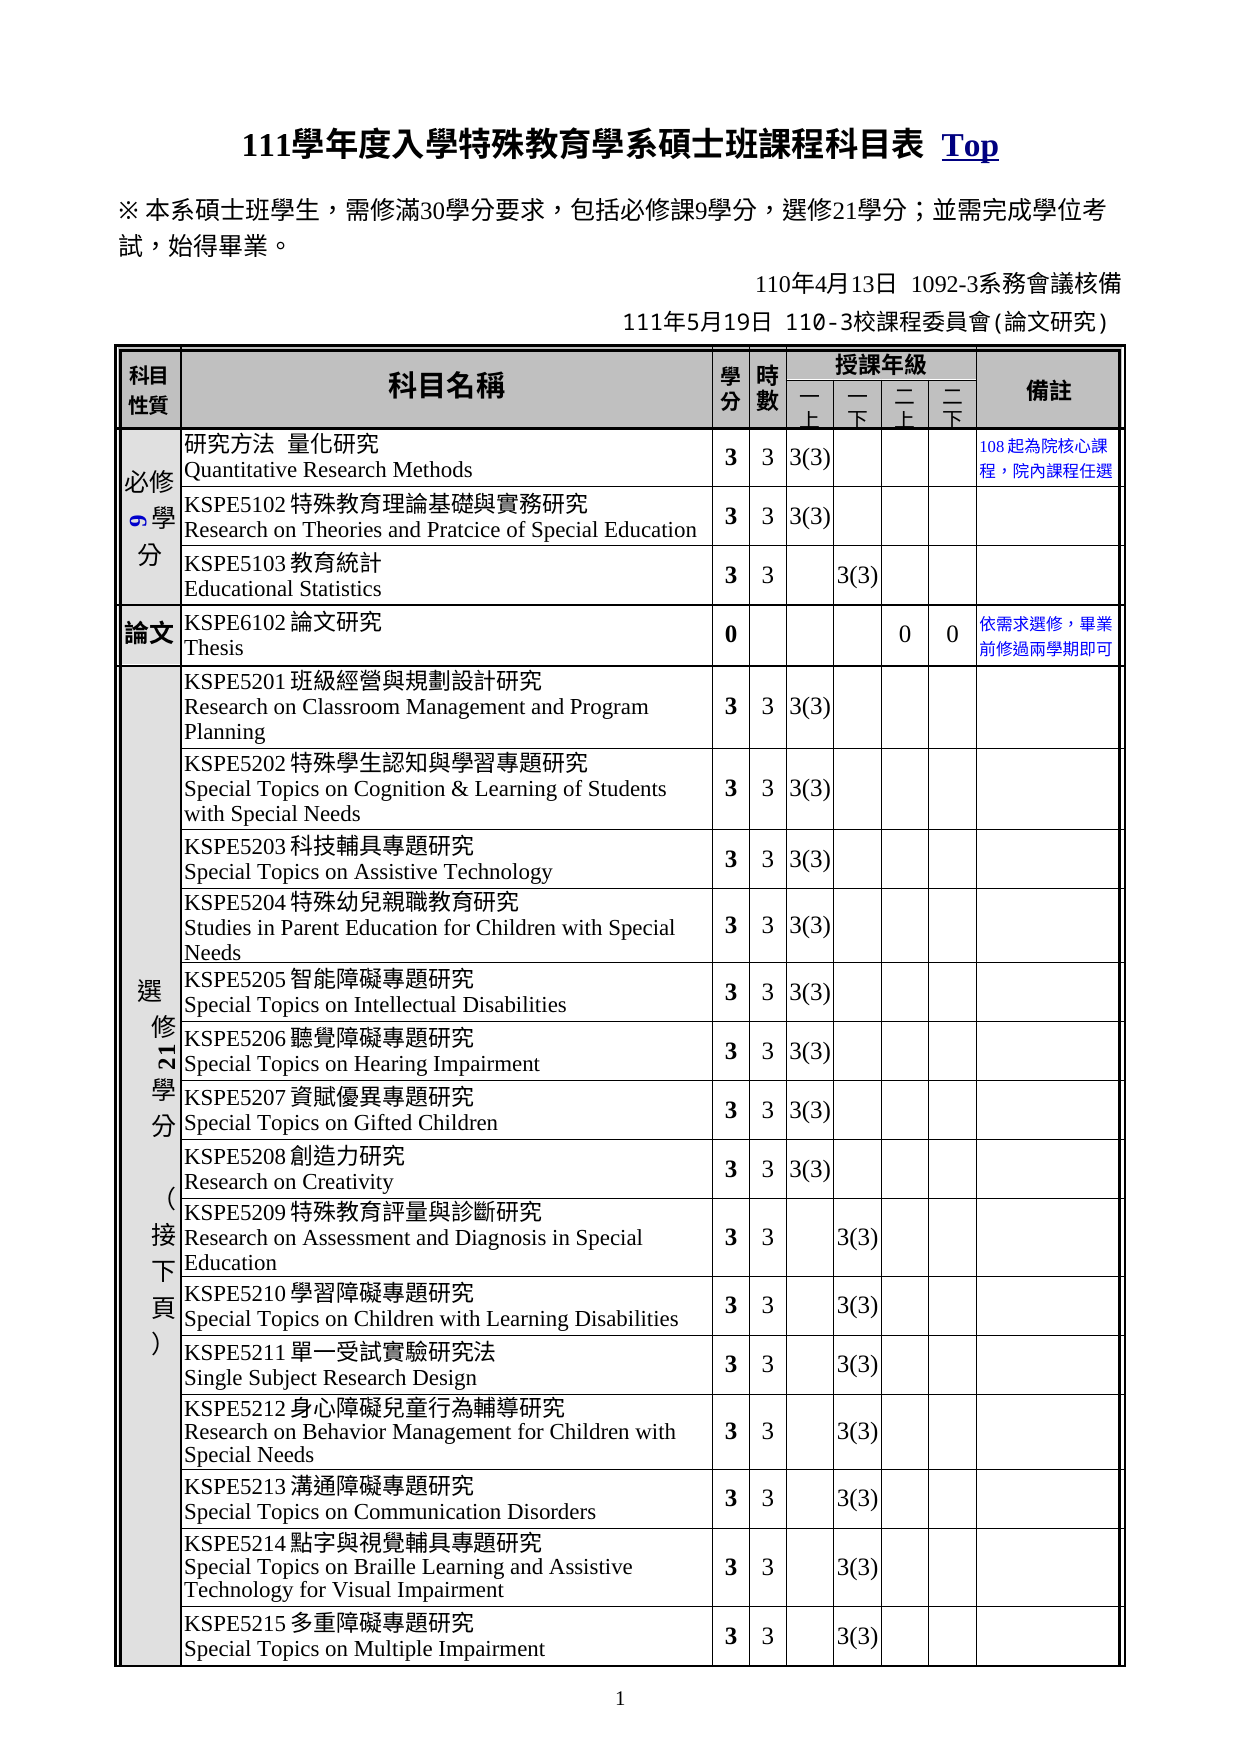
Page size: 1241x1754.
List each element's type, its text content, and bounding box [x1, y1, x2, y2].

table_cell 3 [750, 430, 786, 486]
table_cell [977, 963, 1118, 1021]
table_cell KSPE5203科技輔具專題研究 Special Topics on Assistive Technology [182, 830, 712, 888]
table_cell 依需求選修，畢業前修過兩學期即可 [977, 606, 1118, 664]
table_cell 3 [713, 1470, 749, 1528]
table_cell 二 [882, 381, 928, 403]
table_cell 3 [713, 430, 749, 486]
table_cell KSPE6102論文研究 Thesis [182, 606, 712, 664]
table_cell KSPE5202特殊學生認知與學習專題研究 Special Topics on Cognition & Learning of Students with Special Needs [182, 749, 712, 829]
table_cell KSPE5214點字與視覺輔具專題研究 Special Topics on Braille Learning and Assistive Technology for Visual Impairment [182, 1529, 712, 1606]
table_cell 3(3) [834, 1529, 881, 1606]
table_cell [882, 546, 928, 604]
table_cell 3 [750, 1607, 786, 1665]
table_cell [977, 830, 1118, 888]
table_cell [882, 1140, 928, 1198]
table_cell [787, 1529, 833, 1606]
table_cell KSPE5215多重障礙專題研究 Special Topics on Multiple Impairment [182, 1607, 712, 1665]
table_cell 3 [750, 667, 786, 747]
table_cell [929, 546, 976, 604]
table_cell 0 [882, 606, 928, 664]
table_cell 上 [787, 403, 833, 427]
table_cell 3 [713, 1529, 749, 1606]
table_cell [929, 1022, 976, 1080]
table_cell [977, 1140, 1118, 1198]
table_cell [787, 1277, 833, 1334]
table_cell [882, 1022, 928, 1080]
table_cell 二 [929, 381, 976, 403]
table_cell 3 [713, 1140, 749, 1198]
table_cell 3(3) [787, 667, 833, 747]
table_cell 3(3) [834, 1470, 881, 1528]
table_cell 3(3) [787, 830, 833, 888]
table_cell 3(3) [787, 487, 833, 545]
table_cell [787, 1395, 833, 1469]
table_cell 3 [750, 1470, 786, 1528]
table_cell [834, 1022, 881, 1080]
table_header 學分 [713, 352, 749, 427]
table_header 時數 [750, 352, 786, 427]
table_cell 0 [929, 606, 976, 664]
table_cell 3(3) [834, 1336, 881, 1394]
table_cell KSPE5210學習障礙專題研究 Special Topics on Children with Learning Disabilities [182, 1277, 712, 1334]
table_cell [929, 667, 976, 747]
table_cell [977, 749, 1118, 829]
table_cell 3(3) [787, 889, 833, 962]
table_cell [834, 487, 881, 545]
table_cell [977, 1277, 1118, 1334]
table_cell KSPE5211單一受試實驗研究法 Single Subject Research Design [182, 1336, 712, 1394]
table_cell [834, 830, 881, 888]
table_cell KSPE5212身心障礙兒童行為輔導研究 Research on Behavior Management for Children with Special Needs [182, 1395, 712, 1469]
table_cell KSPE5206聽覺障礙專題研究 Special Topics on Hearing Impairment [182, 1022, 712, 1080]
table_cell [929, 1140, 976, 1198]
table_cell [882, 1607, 928, 1665]
table_cell [977, 1470, 1118, 1528]
table_cell [882, 830, 928, 888]
table_cell [882, 487, 928, 545]
table_cell 3 [750, 830, 786, 888]
table_cell [929, 749, 976, 829]
table_cell KSPE5208創造力研究 Research on Creativity [182, 1140, 712, 1198]
table_cell [977, 1395, 1118, 1469]
table_cell 3 [750, 1277, 786, 1334]
table_cell [977, 546, 1118, 604]
table_cell [977, 667, 1118, 747]
table_cell [882, 1199, 928, 1276]
table_cell 3 [713, 487, 749, 545]
table_cell 一 [787, 381, 833, 403]
table_cell [929, 1529, 976, 1606]
table_cell 3 [713, 1277, 749, 1334]
table_cell [882, 749, 928, 829]
table_cell KSPE5103教育統計 Educational Statistics [182, 546, 712, 604]
table_cell 3 [750, 963, 786, 1021]
table_cell 3(3) [834, 546, 881, 604]
table_cell 3 [750, 1199, 786, 1276]
table_cell 3 [713, 1336, 749, 1394]
table_cell KSPE5102特殊教育理論基礎與實務研究 Research on Theories and Pratcice of Special Education [182, 487, 712, 545]
table_cell [929, 1607, 976, 1665]
table_cell [882, 1395, 928, 1469]
table_cell [882, 889, 928, 962]
table_cell [929, 1336, 976, 1394]
table_cell [929, 1277, 976, 1334]
table_cell [787, 1199, 833, 1276]
table_cell 3 [750, 546, 786, 604]
table_cell [929, 963, 976, 1021]
table_cell [977, 1081, 1118, 1139]
table_cell 研究方法 量化研究 Quantitative Research Methods [182, 430, 712, 486]
table_cell [929, 830, 976, 888]
table_cell 3 [713, 1395, 749, 1469]
table_cell 3 [750, 487, 786, 545]
table_cell 3(3) [787, 1140, 833, 1198]
table_cell [882, 1081, 928, 1139]
table_cell [834, 749, 881, 829]
table_cell [929, 1395, 976, 1469]
table_cell [929, 1081, 976, 1139]
table_cell [882, 430, 928, 486]
table_cell 3 [750, 1022, 786, 1080]
table_cell [834, 1081, 881, 1139]
table_cell [787, 1336, 833, 1394]
table_cell [929, 1470, 976, 1528]
table_cell 下 [834, 403, 881, 427]
table_header 授課年級 [787, 352, 976, 379]
table_cell 3 [713, 546, 749, 604]
table_cell [882, 1529, 928, 1606]
table_cell 3(3) [787, 430, 833, 486]
table_cell 3 [750, 1529, 786, 1606]
table_header 科目名稱 [182, 352, 712, 427]
table_cell [929, 1199, 976, 1276]
table_cell [882, 667, 928, 747]
table_cell 3 [750, 1081, 786, 1139]
table_cell [929, 430, 976, 486]
table_header 科目性質 [122, 352, 180, 427]
table_cell [787, 606, 833, 664]
text 110年4月13日 1092-3系務會議核備 111年5月19日 110-3校課程委員會(論文研究) [118, 263, 1122, 338]
table_cell 3 [713, 1022, 749, 1080]
table_cell [834, 1140, 881, 1198]
table_cell [977, 487, 1118, 545]
table_cell 上 [882, 403, 928, 427]
table_cell 論文 [122, 606, 180, 664]
table_cell 3(3) [834, 1199, 881, 1276]
table_cell KSPE5204特殊幼兒親職教育研究 Studies in Parent Education for Children with Special Needs [182, 889, 712, 962]
text 111學年度入學特殊教育學系碩士班課程科目表 Top [118, 118, 1122, 166]
table_cell 3(3) [834, 1607, 881, 1665]
table_cell 3(3) [787, 963, 833, 1021]
table_cell 3 [750, 1140, 786, 1198]
table_cell KSPE5207資賦優異專題研究 Special Topics on Gifted Children [182, 1081, 712, 1139]
table_cell 3 [750, 1336, 786, 1394]
table_cell [834, 963, 881, 1021]
table_cell [977, 1336, 1118, 1394]
table_cell [787, 1607, 833, 1665]
table_cell [977, 889, 1118, 962]
table_cell KSPE5205智能障礙專題研究 Special Topics on Intellectual Disabilities [182, 963, 712, 1021]
table_cell 選修21學分 （接下頁） [122, 667, 180, 1665]
table_cell [882, 1336, 928, 1394]
table_cell 下 [929, 403, 976, 427]
table_cell [750, 606, 786, 664]
table_cell 3 [713, 749, 749, 829]
table_cell 3(3) [834, 1395, 881, 1469]
table_cell 3 [713, 830, 749, 888]
table_cell [834, 606, 881, 664]
table_header 備註 [977, 352, 1118, 427]
table_cell 3 [750, 749, 786, 829]
table_cell [929, 487, 976, 545]
table_cell 3(3) [834, 1277, 881, 1334]
text ※ 本系碩士班學生，需修滿30學分要求，包括必修課9學分，選修21學分；並需完成學位考試，始得畢業。 [118, 190, 1122, 263]
table_cell 3 [750, 889, 786, 962]
table_cell 3(3) [787, 749, 833, 829]
table_cell 3 [713, 667, 749, 747]
table_cell 3 [750, 1395, 786, 1469]
table_cell [882, 963, 928, 1021]
table_cell KSPE5213溝通障礙專題研究 Special Topics on Communication Disorders [182, 1470, 712, 1528]
table_cell [834, 889, 881, 962]
table_cell [977, 1529, 1118, 1606]
table_cell 108起為院核心課程，院內課程任選 [977, 430, 1118, 486]
table_cell 3(3) [787, 1081, 833, 1139]
table_cell KSPE5201班級經營與規劃設計研究 Research on Classroom Management and Program Planning [182, 667, 712, 747]
table_cell 0 [713, 606, 749, 664]
table_cell 3 [713, 1081, 749, 1139]
table_cell [834, 430, 881, 486]
table_cell KSPE5209特殊教育評量與診斷研究 Research on Assessment and Diagnosis in Special Education [182, 1199, 712, 1276]
table_cell 3 [713, 963, 749, 1021]
table_cell 3(3) [787, 1022, 833, 1080]
table_cell [977, 1607, 1118, 1665]
table_cell [787, 546, 833, 604]
table_cell 3 [713, 1199, 749, 1276]
table_cell 3 [713, 889, 749, 962]
table_cell [977, 1199, 1118, 1276]
table_cell 一 [834, 381, 881, 403]
table_cell [882, 1277, 928, 1334]
table_cell [977, 1022, 1118, 1080]
table_cell [787, 1470, 833, 1528]
table_cell 必修9學分 [122, 430, 180, 604]
table_cell 3 [713, 1607, 749, 1665]
table_cell [834, 667, 881, 747]
table_cell [882, 1470, 928, 1528]
table_cell [929, 889, 976, 962]
